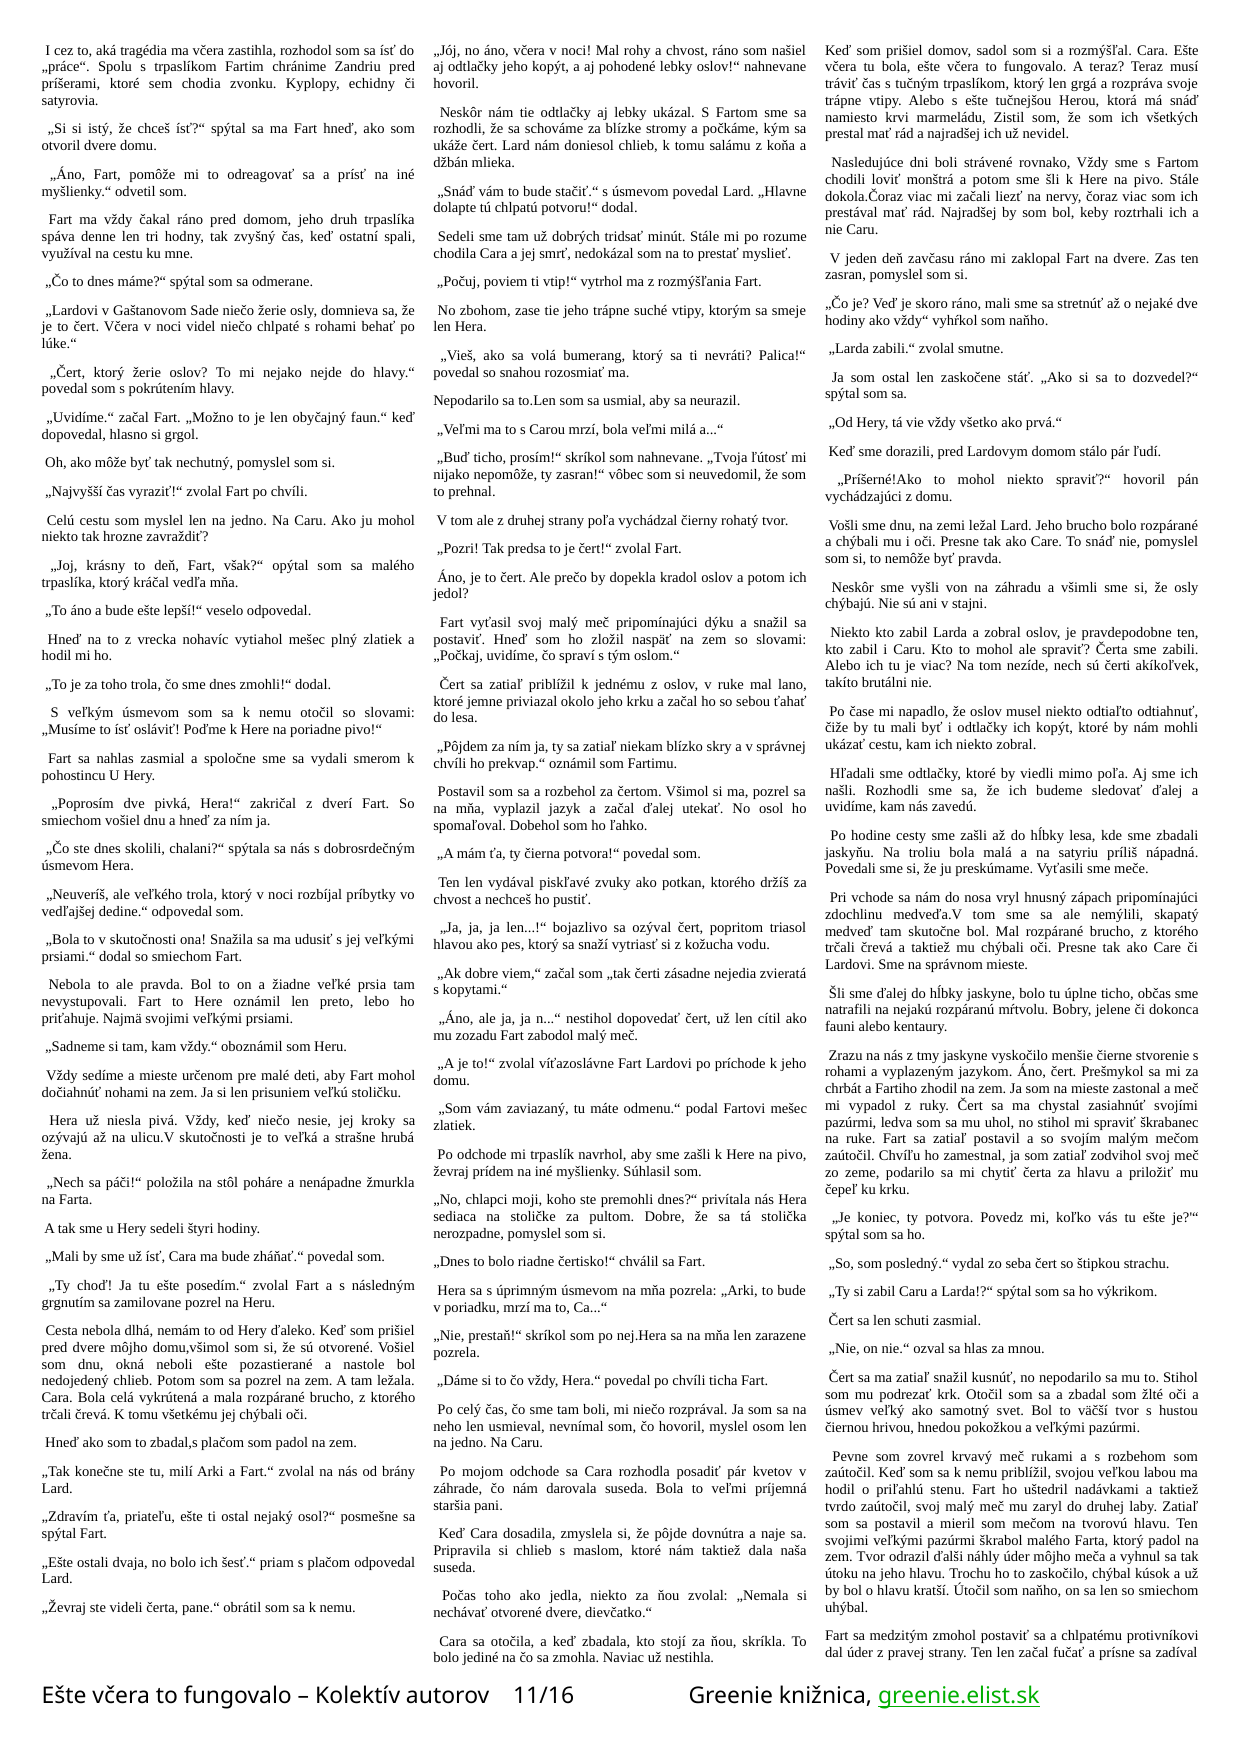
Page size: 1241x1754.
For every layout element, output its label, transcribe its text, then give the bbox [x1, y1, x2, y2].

text Po mojom odchode sa Cara rozhodla posadiť pár kvetov v záhrade, čo nám darovala suseda. Bola to veľmi príjemná staršia pani. [433, 1463, 807, 1513]
text „Príšerné!Ako to mohol niekto spraviť?“ hovoril pán vychádzajúci z domu. [825, 471, 1199, 504]
text Neskôr nám tie odtlačky aj lebky ukázal. S Fartom sme sa rozhodli, že sa schováme za blízke stromy a počkáme, kým sa ukáže čert. Lard nám doniesol chlieb, k tomu salámu z koňa a džbán mlieka. [433, 103, 807, 171]
text „Áno, Fart, pomôže mi to odreagovať sa a prísť na iné myšlienky.“ odvetil som. [41, 166, 415, 199]
text I cez to, aká tragédia ma včera zastihla, rozhodol som sa ísť do „práce“. Spolu s trpaslíkom Fartim chránime Zandriu pred príšerami, ktoré sem chodia zvonku. Kyplopy, echidny či satyrovia. [41, 41, 415, 108]
text V tom ale z druhej strany poľa vychádzal čierny rohatý tvor. [433, 511, 807, 528]
text „No, chlapci moji, koho ste premohli dnes?“ privítala nás Hera sediaca na stoličke za pultom. Dobre, že sa tá stolička nerozpadne, pomyslel som si. [433, 1191, 807, 1241]
text Cesta nebola dlhá, nemám to od Hery ďaleko. Keď som prišiel pred dvere môjho domu,všimol som si, že sú otvorené. Vošiel som dnu, okná neboli ešte pozastierané a nastole bol nedojedený chlieb. Potom som sa pozrel na zem. A tam ležala. Cara. Bola celá vykrútená a mala rozpárané brucho, z ktorého trčali črevá. K tomu všetkému jej chýbali oči. [41, 1322, 415, 1422]
text „Čo to dnes máme?“ spýtal som sa odmerane. [41, 273, 415, 290]
text Fart vyťasil svoj malý meč pripomínajúci dýku a snažil sa postaviť. Hneď som ho zložil naspäť na zem so slovami: „Počkaj, uvidíme, čo spraví s tým oslom.“ [433, 614, 807, 664]
text Postavil som sa a rozbehol za čertom. Všimol si ma, pozrel sa na mňa, vyplazil jazyk a začal ďalej utekať. No osol ho spomaľoval. Dobehol som ho ľahko. [433, 783, 807, 833]
text „Ty si zabil Caru a Larda!?“ spýtal som sa ho výkrikom. [825, 1283, 1199, 1300]
text Po hodine cesty sme zašli až do hĺbky lesa, kde sme zbadali jaskyňu. Na troliu bola malá a na satyriu príliš nápadná. Povedali sme si, že ju preskúmame. Vyťasili sme meče. [825, 827, 1199, 877]
text Keď Cara dosadila, zmyslela si, že pôjde dovnútra a naje sa. Pripravila si chlieb s maslom, ktoré nám taktiež dala naša suseda. [433, 1525, 807, 1575]
text „Mali by sme už ísť, Cara ma bude zháňať.“ povedal som. [41, 1248, 415, 1265]
text „Nech sa páči!“ položila na stôl poháre a nenápadne žmurkla na Farta. [41, 1174, 415, 1208]
text „Ak dobre viem,“ začal som „tak čerti zásadne nejedia zvieratá s kopytami.“ [433, 964, 807, 998]
text „Uvidíme.“ začal Fart. „Možno to je len obyčajný faun.“ keď dopovedal, hlasno si grgol. [41, 409, 415, 442]
text Hera sa s úprimným úsmevom na mňa pozrela: „Arki, to bude v poriadku, mrzí ma to, Ca...“ [433, 1282, 807, 1315]
text Neskôr sme vyšli von na záhradu a všimli sme si, že osly chýbajú. Nie sú ani v stajni. [825, 578, 1199, 612]
text „Pozri! Tak predsa to je čert!“ zvolal Fart. [433, 540, 807, 557]
text Pri vchode sa nám do nosa vryl hnusný zápach pripomínajúci zdochlinu medveďa.V tom sme sa ale nemýlili, skapatý medveď tam skutočne bol. Mal rozpárané brucho, z ktorého trčali črevá a taktiež mu chýbali oči. Presne tak ako Care či Lardovi. Sme na správnom mieste. [825, 889, 1199, 973]
text „Snáď vám to bude stačiť.“ s úsmevom povedal Lard. „Hlavne dolapte tú chlpatú potvoru!“ dodal. [433, 182, 807, 216]
text „Zdravím ťa, priateľu, ešte ti ostal nejaký osol?“ posmešne sa spýtal Fart. [41, 1508, 415, 1542]
text V jeden deň zavčasu ráno mi zaklopal Fart na dvere. Zas ten zasran, pomyslel som si. [825, 249, 1199, 283]
text „Pôjdem za ním ja, ty sa zatiaľ niekam blízko skry a v správnej chvíli ho prekvap.“ oznámil som Fartimu. [433, 738, 807, 771]
text Hneď ako som to zbadal,s plačom som padol na zem. [41, 1434, 415, 1451]
text Hera už niesla pivá. Vždy, keď niečo nesie, jej kroky sa ozývajú až na ulicu.V skutočnosti je to veľká a strašne hrubá žena. [41, 1112, 415, 1162]
text „Joj, krásny to deň, Fart, však?“ opýtal som sa malého trpaslíka, ktorý kráčal vedľa mňa. [41, 557, 415, 590]
text Šli sme ďalej do hĺbky jaskyne, bolo tu úplne ticho, občas sme natrafili na nejakú rozpáranú mŕtvolu. Bobry, jelene či dokonca fauni alebo kentaury. [825, 984, 1199, 1035]
text „So, som posledný.“ vydal zo seba čert so štipkou strachu. [825, 1254, 1199, 1271]
text Keď som prišiel domov, sadol som si a rozmýšľal. Cara. Ešte včera tu bola, ešte včera to fungovalo. A teraz? Teraz musí tráviť čas s tučným trpaslíkom, ktorý len grgá a rozpráva svoje trápne vtipy. Alebo s ešte tučnejšou Herou, ktorá má snáď namiesto krvi marmeládu, Zistil som, že som ich všetkých prestal mať rád a najradšej ich už nevidel. [825, 41, 1199, 142]
text „A je to!“ zvolal víťazoslávne Fart Lardovi po príchode k jeho domu. [433, 1055, 807, 1088]
text „Je koniec, ty potvora. Povedz mi, koľko vás tu ešte je?'“ spýtal som sa ho. [825, 1209, 1199, 1243]
text Celú cestu som myslel len na jedno. Na Caru. Ako ju mohol niekto tak hrozne zavraždiť? [41, 511, 415, 545]
text „Larda zabili.“ zvolal smutne. [825, 340, 1199, 357]
text „Veľmi ma to s Carou mrzí, bola veľmi milá a...“ [433, 421, 807, 437]
text A tak sme u Hery sedeli štyri hodiny. [41, 1219, 415, 1236]
text Nasledujúce dni boli strávené rovnako, Vždy sme s Fartom chodili loviť monštrá a potom sme šli k Here na pivo. Stále dokola.Čoraz viac mi začali liezť na nervy, čoraz viac som ich prestával mať rád. Najradšej by som bol, keby roztrhali ich a nie Caru. [825, 154, 1199, 238]
text „Najvyšší čas vyraziť!“ zvolal Fart po chvíli. [41, 483, 415, 499]
text „Vieš, ako sa volá bumerang, ktorý sa ti nevráti? Palica!“ povedal so snahou rozosmiať ma. [433, 347, 807, 380]
text „Čo je? Veď je skoro ráno, mali sme sa stretnúť až o nejaké dve hodiny ako vždy“ vyhŕkol som naňho. [825, 295, 1199, 328]
text Cara sa otočila, a keď zbadala, kto stojí za ňou, skríkla. To bolo jediné na čo sa zmohla. Naviac už nestihla. [433, 1632, 807, 1666]
text „Áno, ale ja, ja n...“ nestihol dopovedať čert, už len cítil ako mu zozadu Fart zabodol malý meč. [433, 1010, 807, 1043]
text Fart ma vždy čakal ráno pred domom, jeho druh trpaslíka spáva denne len tri hodny, tak zvyšný čas, keď ostatní spali, využíval na cestu ku mne. [41, 211, 415, 261]
text Po celý čas, čo sme tam boli, mi niečo rozprával. Ja som sa na neho len usmieval, nevnímal som, čo hovoril, myslel osom len na jedno. Na Caru. [433, 1401, 807, 1451]
text Keď sme dorazili, pred Lardovym domom stálo pár ľudí. [825, 442, 1199, 459]
text Ten len vydával piskľavé zvuky ako potkan, ktorého držíš za chvost a nechceš ho pustiť. [433, 874, 807, 907]
text Čert sa ma zatiaľ snažil kusnúť, no nepodarilo sa mu to. Stihol som mu podrezať krk. Otočil som sa a zbadal som žlté oči a úsmev veľký ako samotný svet. Bol to väčší tvor s hustou čiernou hrivou, hnedou pokožkou a veľkými pazúrmi. [825, 1369, 1199, 1436]
text Čert sa len schuti zasmial. [825, 1312, 1199, 1328]
text Zrazu na nás z tmy jaskyne vyskočilo menšie čierne stvorenie s rohami a vyplazeným jazykom. Áno, čert. Prešmykol sa mi za chrbát a Fartiho zhodil na zem. Ja som na mieste zastonal a meč mi vypadol z ruky. Čert sa ma chystal zasiahnúť svojími pazúrmi, ledva som sa mu uhol, no stihol mi spraviť škrabanec na ruke. Fart sa zatiaľ postavil a so svojím malým mečom zaútočil. Chvíľu ho zamestnal, ja som zatiaľ zodvihol svoj meč zo zeme, podarilo sa mi chytiť čerta za hlavu a priložiť mu čepeľ ku krku. [825, 1046, 1199, 1197]
text „To áno a bude ešte lepší!“ veselo odpovedal. [41, 602, 415, 619]
text No zbohom, zase tie jeho trápne suché vtipy, ktorým sa smeje len Hera. [433, 301, 807, 335]
text Niekto kto zabil Larda a zobral oslov, je pravdepodobne ten, kto zabil i Caru. Kto to mohol ale spraviť? Čerta sme zabili. Alebo ich tu je viac? Na tom nezíde, nech sú čerti akíkoľvek, takíto brutálni nie. [825, 624, 1199, 691]
text Vždy sedíme a mieste určenom pre malé deti, aby Fart mohol dočiahnúť nohami na zem. Ja si len prisuniem veľkú stoličku. [41, 1067, 415, 1100]
text „Bola to v skutočnosti ona! Snažila sa ma udusiť s jej veľkými prsiami.“ dodal so smiechom Fart. [41, 931, 415, 964]
text „Ty choď! Ja tu ešte posedím.“ zvolal Fart a s následným grgnutím sa zamilovane pozrel na Heru. [41, 1277, 415, 1310]
text „Čert, ktorý žerie oslov? To mi nejako nejde do hlavy.“ povedal som s pokrútením hlavy. [41, 363, 415, 397]
text Fart sa nahlas zasmial a spoločne sme sa vydali smerom k pohostincu U Hery. [41, 749, 415, 783]
text „Buď ticho, prosím!“ skríkol som nahnevane. „Tvoja ľútosť mi nijako nepomôže, ty zasran!“ vôbec som si neuvedomil, že som to prehnal. [433, 449, 807, 499]
text „Poprosím dve pivká, Hera!“ zakričal z dverí Fart. So smiechom vošiel dnu a hneď za ním ja. [41, 795, 415, 828]
text Počas toho ako jedla, niekto za ňou zvolal: „Nemala si nechávať otvorené dvere, dievčatko.“ [433, 1587, 807, 1621]
text Vošli sme dnu, na zemi ležal Lard. Jeho brucho bolo rozpárané a chýbali mu i oči. Presne tak ako Care. To snáď nie, pomyslel som si, to nemôže byť pravda. [825, 516, 1199, 567]
text „Si si istý, že chceš ísť?“ spýtal sa ma Fart hneď, ako som otvoril dvere domu. [41, 120, 415, 154]
text Fart sa medzitým zmohol postaviť sa a chlpatému protivníkovi dal úder z pravej strany. Ten len začal fučať a prísne sa zadíval [825, 1627, 1199, 1661]
text Po čase mi napadlo, že oslov musel niekto odtiaľto odtiahnuť, čiže by tu mali byť i odtlačky ich kopýt, ktoré by nám mohli ukázať cestu, kam ich niekto zobral. [825, 702, 1199, 753]
text Pevne som zovrel krvavý meč rukami a s rozbehom som zaútočil. Keď som sa k nemu priblížil, svojou veľkou labou ma hodil o priľahlú stenu. Fart ho uštedril nadávkami a taktiež tvrdo zaútočil, svoj malý meč mu zaryl do druhej laby. Zatiaľ som sa postavil a mieril som mečom na tvorovú hlavu. Ten svojimi veľkými pazúrmi škrabol malého Farta, ktorý padol na zem. Tvor odrazil ďalši náhly úder môjho meča a vyhnul sa tak útoku na jeho hlavu. Trochu ho to zaskočilo, chýbal kúsok a už by bol o hlavu kratší. Útočil som naňho, on sa len so smiechom uhýbal. [825, 1447, 1199, 1615]
text Áno, je to čert. Ale prečo by dopekla kradol oslov a potom ich jedol? [433, 568, 807, 602]
text „Sadneme si tam, kam vždy.“ oboznámil som Heru. [41, 1038, 415, 1055]
text „Ževraj ste videli čerta, pane.“ obrátil som sa k nemu. [41, 1599, 415, 1616]
text Ja som ostal len zaskočene stáť. „Ako si sa to dozvedel?“ spýtal som sa. [825, 368, 1199, 402]
text „Čo ste dnes skolili, chalani?“ spýtala sa nás s dobrosrdečným úsmevom Hera. [41, 840, 415, 874]
text „Tak konečne ste tu, milí Arki a Fart.“ zvolal na nás od brány Lard. [41, 1463, 415, 1496]
text „Lardovi v Gaštanovom Sade niečo žerie osly, domnieva sa, že je to čert. Včera v noci videl niečo chlpaté s rohami behať po lúke.“ [41, 301, 415, 352]
text Po odchode mi trpaslík navrhol, aby sme zašli k Here na pivo, ževraj prídem na iné myšlienky. Súhlasil som. [433, 1146, 807, 1179]
text „Dnes to bolo riadne čertisko!“ chválil sa Fart. [433, 1253, 807, 1270]
text „Od Hery, tá vie vždy všetko ako prvá.“ [825, 414, 1199, 431]
text „Som vám zaviazaný, tu máte odmenu.“ podal Fartovi mešec zlatiek. [433, 1100, 807, 1134]
text „Nie, prestaň!“ skríkol som po nej.Hera sa na mňa len zarazene pozrela. [433, 1327, 807, 1360]
text Čert sa zatiaľ priblížil k jednému z oslov, v ruke mal lano, ktoré jemne priviazal okolo jeho krku a začal ho so sebou ťahať do lesa. [433, 676, 807, 726]
text Sedeli sme tam už dobrých tridsať minút. Stále mi po rozume chodila Cara a jej smrť, nedokázal som na to prestať myslieť. [433, 228, 807, 261]
text Oh, ako môže byť tak nechutný, pomyslel som si. [41, 454, 415, 471]
text Hľadali sme odtlačky, ktoré by viedli mimo poľa. Aj sme ich našli. Rozhodli sme sa, že ich budeme sledovať ďalej a uvidíme, kam nás zavedú. [825, 764, 1199, 815]
text Nebola to ale pravda. Bol to on a žiadne veľké prsia tam nevystupovali. Fart to Here oznámil len preto, lebo ho priťahuje. Najmä svojimi veľkými prsiami. [41, 976, 415, 1026]
text „Počuj, poviem ti vtip!“ vytrhol ma z rozmýšľania Fart. [433, 273, 807, 290]
text „Ešte ostali dvaja, no bolo ich šesť.“ priam s plačom odpovedal Lard. [41, 1553, 415, 1587]
text „Ja, ja, ja len...!“ bojazlivo sa ozýval čert, popritom triasol hlavou ako pes, ktorý sa snaží vytriasť si z kožucha vodu. [433, 919, 807, 953]
text „A mám ťa, ty čierna potvora!“ povedal som. [433, 845, 807, 862]
text „Nie, on nie.“ ozval sa hlas za mnou. [825, 1340, 1199, 1357]
text Hneď na to z vrecka nohavíc vytiahol mešec plný zlatiek a hodil mi ho. [41, 630, 415, 664]
text „Dáme si to čo vždy, Hera.“ povedal po chvíli ticha Fart. [433, 1372, 807, 1389]
text „Jój, no áno, včera v noci! Mal rohy a chvost, ráno som našiel aj odtlačky jeho kopýt, a aj pohodené lebky oslov!“ nahnevane hovoril. [433, 41, 807, 92]
text S veľkým úsmevom som sa k nemu otočil so slovami: „Musíme to ísť osláviť! Poďme k Here na poriadne pivo!“ [41, 704, 415, 738]
text „Neuveríš, ale veľkého trola, ktorý v noci rozbíjal príbytky vo vedľajšej dedine.“ odpovedal som. [41, 886, 415, 919]
text Nepodarilo sa to.Len som sa usmial, aby sa neurazil. [433, 392, 807, 409]
text „To je za toho trola, čo sme dnes zmohli!“ dodal. [41, 676, 415, 692]
